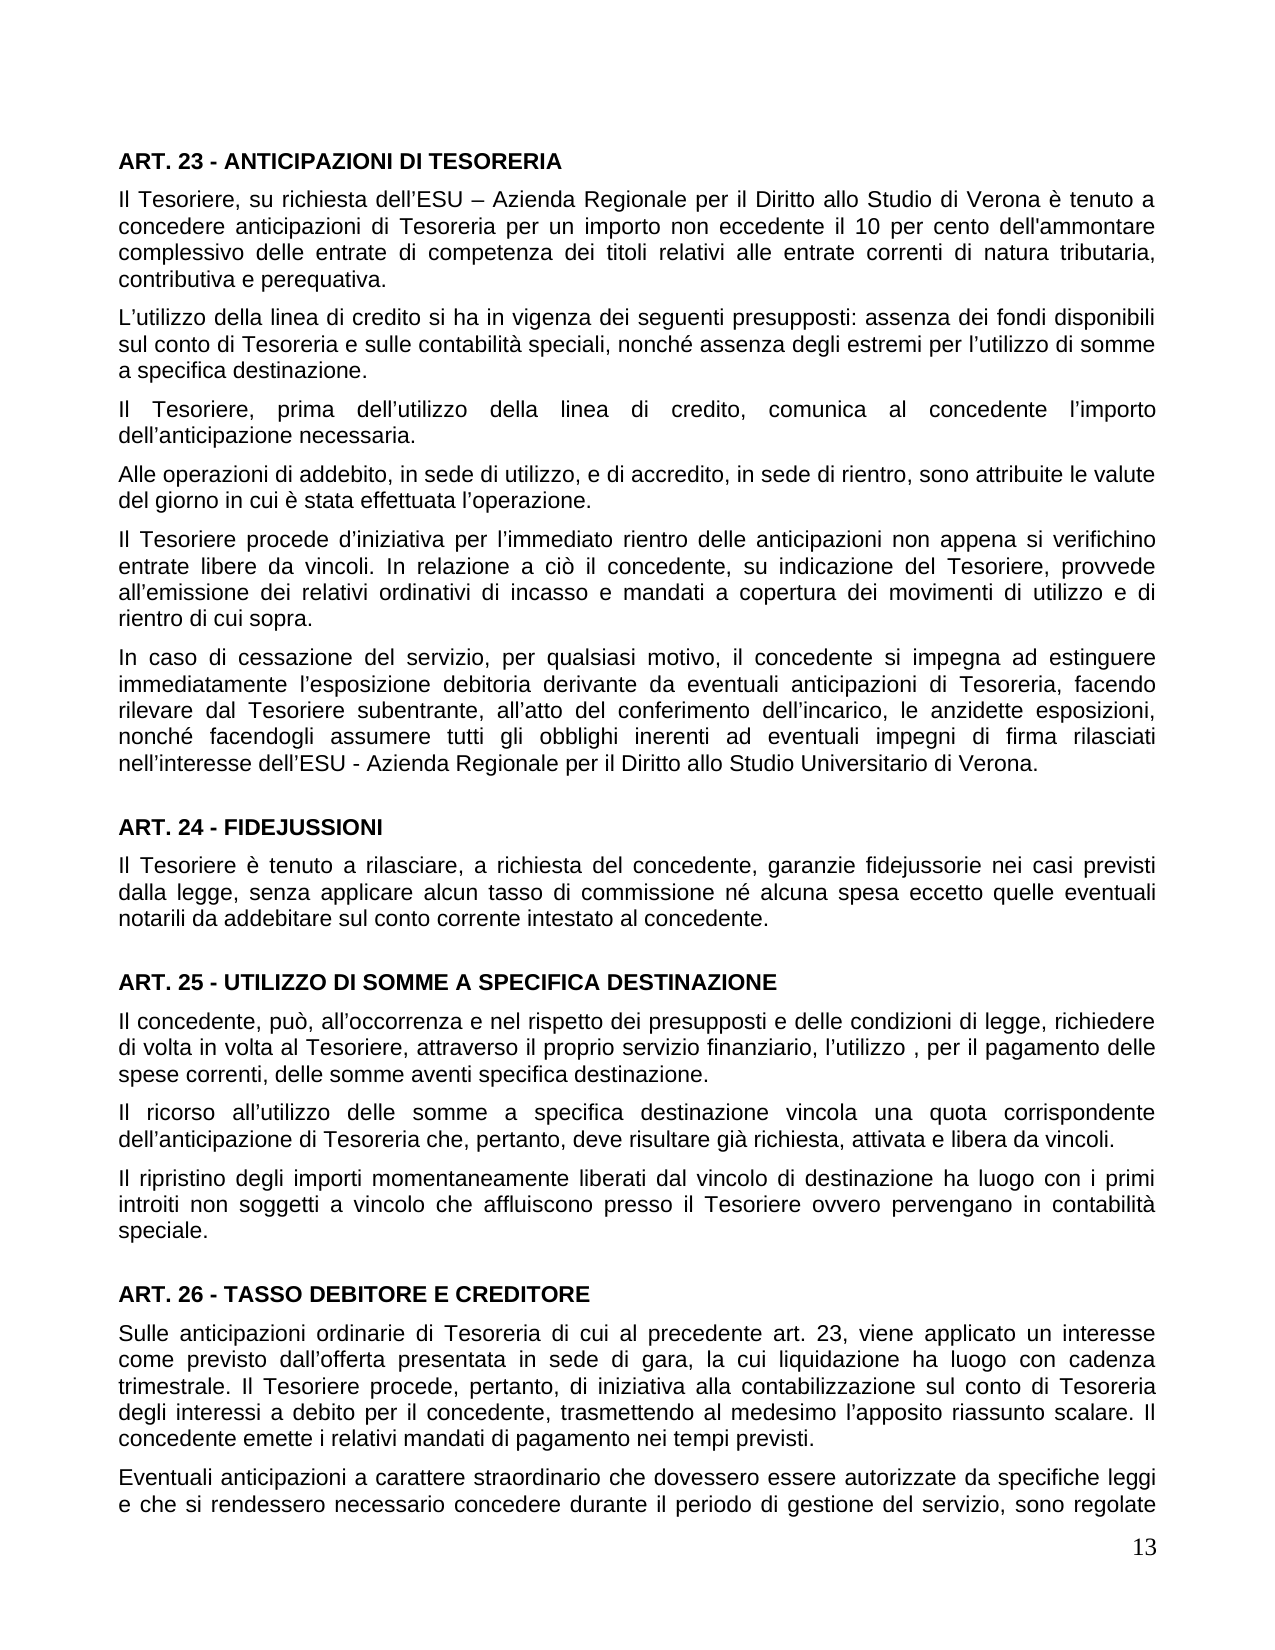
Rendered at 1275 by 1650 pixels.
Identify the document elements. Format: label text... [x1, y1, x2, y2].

text Il ripristino degli importi momentaneamente liberati dal vincolo di destinazione ha luogo con i primi introiti non soggetti a vincolo che affluiscono presso il Tesoriere ovvero pervengano in contabilità speciale. [118, 1164, 1157, 1244]
text Il Tesoriere, prima dell’utilizzo della linea di credito, comunica al concedente l’importo dell’anticipazione necessaria. [118, 396, 1157, 449]
text Il Tesoriere, su richiesta dell’ESU – Azienda Regionale per il Diritto allo Studio di Verona è tenuto a concedere anticipazioni di Tesoreria per un importo non eccedente il 10 per cento dell'ammontare complessivo delle entrate di competenza dei titoli relativi alle entrate correnti di natura tributaria, contributiva e perequativa. [118, 186, 1157, 292]
text Il Tesoriere procede d’iniziativa per l’immediato rientro delle anticipazioni non appena si verifichino entrate libere da vincoli. In relazione a ciò il concedente, su indicazione del Tesoriere, provvede all’emissione dei relativi ordinativi di incasso e mandati a copertura dei movimenti di utilizzo e di rientro di cui sopra. [118, 526, 1157, 632]
text Il Tesoriere è tenuto a rilasciare, a richiesta del concedente, garanzie fidejussorie nei casi previsti dalla legge, senza applicare alcun tasso di commissione né alcuna spesa eccetto quelle eventuali notarili da addebitare sul conto corrente intestato al concedente. [118, 852, 1157, 931]
text ART. 26 - TASSO DEBITORE E CREDITORE [118, 1281, 1157, 1307]
text Il ricorso all’utilizzo delle somme a specifica destinazione vincola una quota corrispondente dell’anticipazione di Tesoreria che, pertanto, deve risultare già richiesta, attivata e libera da vincoli. [118, 1099, 1157, 1152]
text Sulle anticipazioni ordinarie di Tesoreria di cui al precedente art. 23, viene applicato un interesse come previsto dall’offerta presentata in sede di gara, la cui liquidazione ha luogo con cadenza trimestrale. Il Tesoriere procede, pertanto, di iniziativa alla contabilizzazione sul conto di Tesoreria degli interessi a debito per il concedente, trasmettendo al medesimo l’apposito riassunto scalare. Il concedente emette i relativi mandati di pagamento nei tempi previsti. [118, 1320, 1157, 1452]
text Eventuali anticipazioni a carattere straordinario che dovessero essere autorizzate da specifiche leggi e che si rendessero necessario concedere durante il periodo di gestione del servizio, sono regolate [118, 1464, 1157, 1517]
text Alle operazioni di addebito, in sede di utilizzo, e di accredito, in sede di rientro, sono attribuite le valute del giorno in cui è stata effettuata l’operazione. [118, 461, 1157, 514]
text ART. 24 - FIDEJUSSIONI [118, 813, 1157, 840]
text L’utilizzo della linea di credito si ha in vigenza dei seguenti presupposti: assenza dei fondi disponibili sul conto di Tesoreria e sulle contabilità speciali, nonché assenza degli estremi per l’utilizzo di somme a specifica destinazione. [118, 304, 1157, 383]
text ART. 25 - UTILIZZO DI SOMME A SPECIFICA DESTINAZIONE [118, 969, 1157, 995]
text ART. 23 - ANTICIPAZIONI DI TESORERIA [118, 148, 1157, 174]
text In caso di cessazione del servizio, per qualsiasi motivo, il concedente si impegna ad estinguere immediatamente l’esposizione debitoria derivante da eventuali anticipazioni di Tesoreria, facendo rilevare dal Tesoriere subentrante, all’atto del conferimento dell’incarico, le anzidette esposizioni, nonché facendogli assumere tutti gli obblighi inerenti ad eventuali impegni di firma rilasciati nell’interesse dell’ESU - Azienda Regionale per il Diritto allo Studio Universitario di Verona. [118, 644, 1157, 776]
text Il concedente, può, all’occorrenza e nel rispetto dei presupposti e delle condizioni di legge, richiedere di volta in volta al Tesoriere, attraverso il proprio servizio finanziario, l’utilizzo , per il pagamento delle spese correnti, delle somme aventi specifica destinazione. [118, 1008, 1157, 1087]
